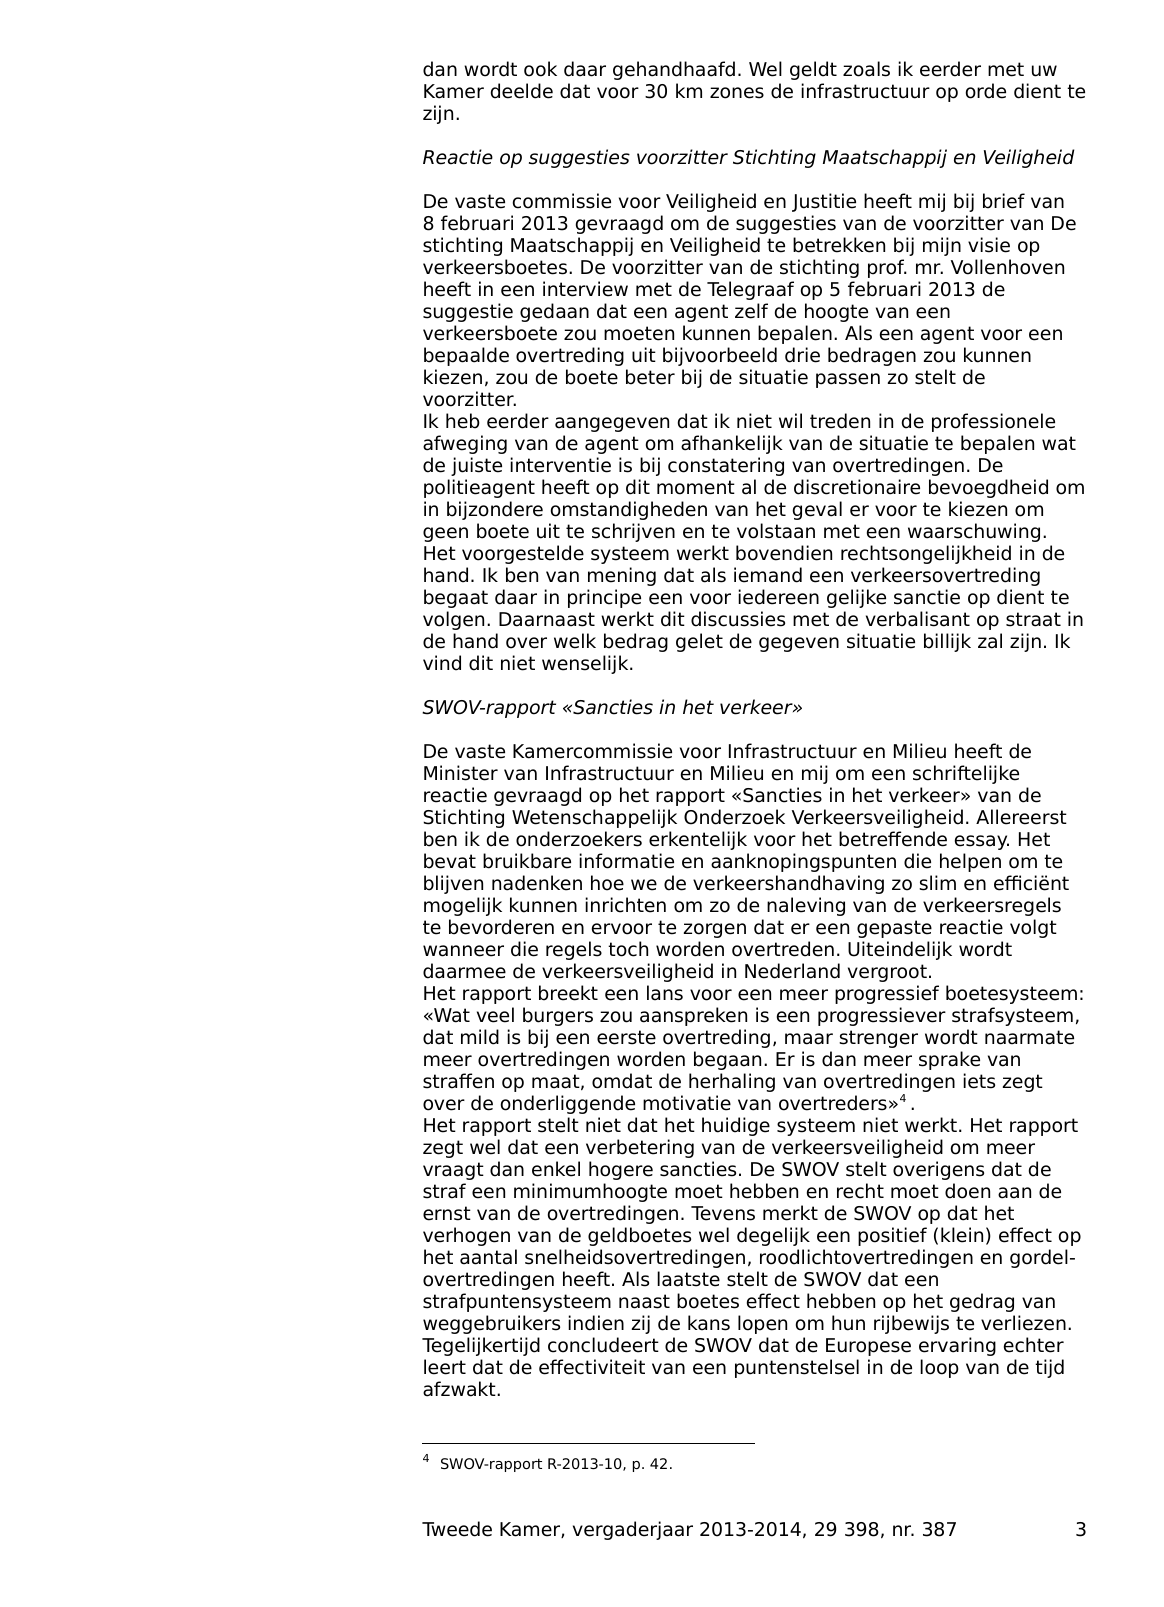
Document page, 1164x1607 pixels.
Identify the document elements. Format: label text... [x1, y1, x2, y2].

text Het rapport stelt niet dat het huidige systeem niet werkt. Het rapport zegt wel dat een verbetering van de verkeersveiligheid om meer vraagt dan enkel hogere sancties. De SWOV stelt overigens dat de straf een minimumhoogte moet hebben en recht moet doen aan de ernst van de overtredingen. Tevens merkt de SWOV op dat het verhogen van de geldboetes wel degelijk een positief (klein) effect op het aantal snelheidsovertredingen, roodlichtovertredingen en gordel-overtredingen heeft. Als laatste stelt de SWOV dat een strafpuntensysteem naast boetes effect hebben op het gedrag van weggebruikers indien zij de kans lopen om hun rijbewijs te verliezen. Tegelijkertijd concludeert de SWOV dat de Europese ervaring echter leert dat de effectiviteit van een puntenstelsel in de loop van de tijd afzwakt. [422, 1115, 1087, 1401]
text Ik heb eerder aangegeven dat ik niet wil treden in de professionele afweging van de agent om afhankelijk van de situatie te bepalen wat de juiste interventie is bij constatering van overtredingen. De politieagent heeft op dit moment al de discretionaire bevoegdheid om in bijzondere omstandigheden van het geval er voor te kiezen om geen boete uit te schrijven en te volstaan met een waarschuwing. Het voorgestelde systeem werkt bovendien rechtsongelijkheid in de hand. Ik ben van mening dat als iemand een verkeersovertreding begaat daar in principe een voor iedereen gelijke sanctie op dient te volgen. Daarnaast werkt dit discussies met de verbalisant op straat in de hand over welk bedrag gelet de gegeven situatie billijk zal zijn. Ik vind dit niet wenselijk. [422, 411, 1087, 675]
text SWOV-rapport R-2013-10, p. 42. [422, 1452, 1087, 1474]
text Het rapport breekt een lans voor een meer progressief boetesysteem: «Wat veel burgers zou aanspreken is een progressiever strafsysteem, dat mild is bij een eerste overtreding, maar strenger wordt naarmate meer overtredingen worden begaan. Er is dan meer sprake van straffen op maat, omdat de herhaling van overtredingen iets zegt over de onderliggende motivatie van overtreders». [422, 983, 1087, 1115]
subtitle SWOV-rapport «Sancties in het verkeer» [422, 697, 1087, 719]
text dan wordt ook daar gehandhaafd. Wel geldt zoals ik eerder met uw Kamer deelde dat voor 30 km zones de infrastructuur op orde dient te zijn. [422, 59, 1087, 125]
text De vaste commissie voor Veiligheid en Justitie heeft mij bij brief van 8 februari 2013 gevraagd om de suggesties van de voorzitter van De stichting Maatschappij en Veiligheid te betrekken bij mijn visie op verkeersboetes. De voorzitter van de stichting prof. mr. Vollenhoven heeft in een interview met de Telegraaf op 5 februari 2013 de suggestie gedaan dat een agent zelf de hoogte van een verkeersboete zou moeten kunnen bepalen. Als een agent voor een bepaalde overtreding uit bijvoorbeeld drie bedragen zou kunnen kiezen, zou de boete beter bij de situatie passen zo stelt de voorzitter. [422, 191, 1087, 411]
subtitle Reactie op suggesties voorzitter Stichting Maatschappij en Veiligheid [422, 147, 1087, 169]
text De vaste Kamercommissie voor Infrastructuur en Milieu heeft de Minister van Infrastructuur en Milieu en mij om een schriftelijke reactie gevraagd op het rapport «Sancties in het verkeer» van de Stichting Wetenschappelijk Onderzoek Verkeersveiligheid. Allereerst ben ik de onderzoekers erkentelijk voor het betreffende essay. Het bevat bruikbare informatie en aanknopingspunten die helpen om te blijven nadenken hoe we de verkeershandhaving zo slim en efficiënt mogelijk kunnen inrichten om zo de naleving van de verkeersregels te bevorderen en ervoor te zorgen dat er een gepaste reactie volgt wanneer die regels toch worden overtreden. Uiteindelijk wordt daarmee de verkeersveiligheid in Nederland vergroot. [422, 741, 1087, 983]
